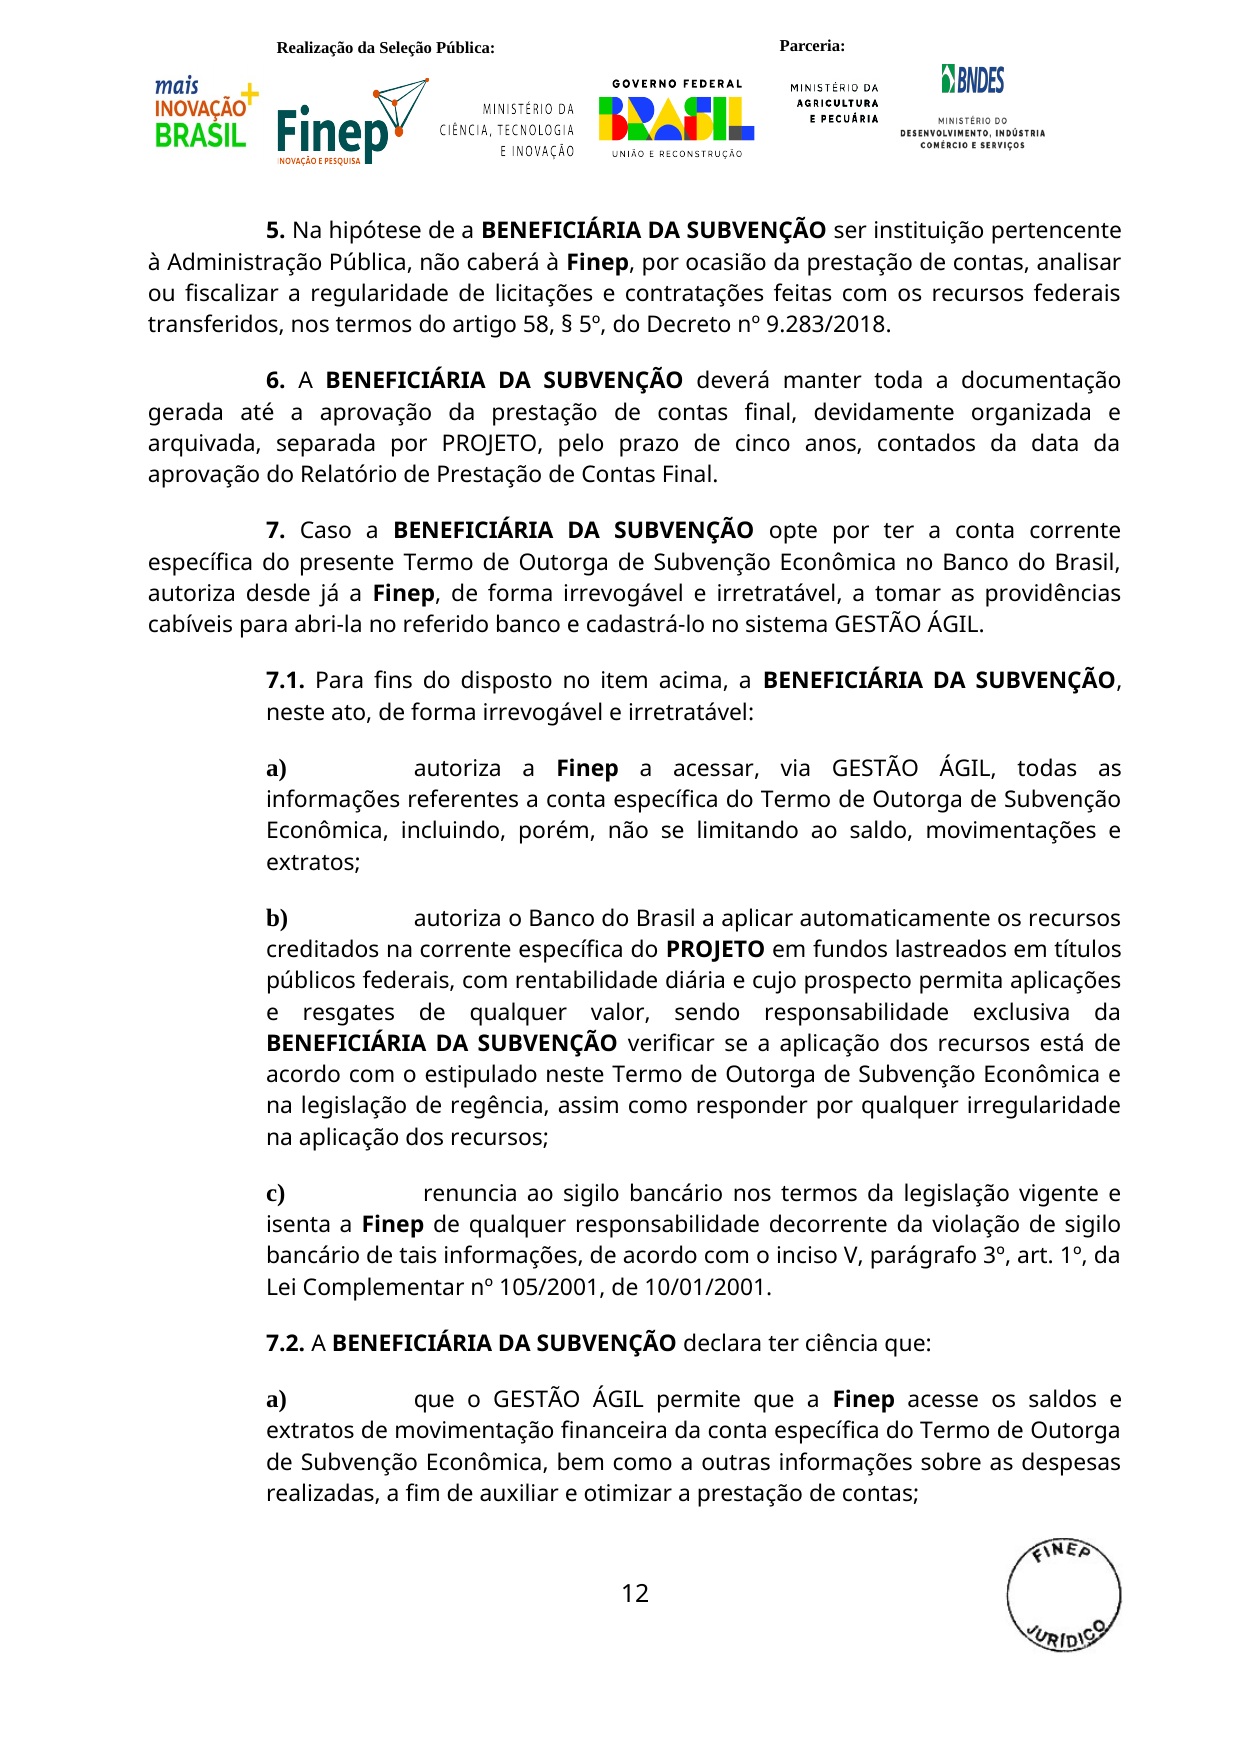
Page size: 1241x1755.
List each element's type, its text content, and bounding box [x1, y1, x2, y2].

list autoriza o Banco do Brasil a aplicar automaticamente os recursos creditados na corrente específica do PROJETO em fundos lastreados em títulos públicos federais, com rentabilidade diária e cujo prospecto permita aplicações e resgates de qualquer valor, sendo responsabilidade exclusiva da BENEFICIÁRIA DA SUBVENÇÃO verificar se a aplicação dos recursos está de acordo com o estipulado neste Termo de Outorga de Subvenção Econômica e na legislação de regência, assim como responder por qualquer irregularidade na aplicação dos recursos; [266, 902, 1122, 1152]
text 6. A BENEFICIÁRIA DA SUBVENÇÃO deverá manter toda a documentação gerada até a aprovação da prestação de contas final, devidamente organizada e arquivada, separada por PROJETO, pelo prazo de cinco anos, contados da data da aprovação do Relatório de Prestação de Contas Final. [148, 364, 1122, 489]
list autoriza a Finep a acessar, via GESTÃO ÁGIL, todas as informações referentes a conta específica do Termo de Outorga de Subvenção Econômica, incluindo, porém, não se limitando ao saldo, movimentações e extratos; [266, 752, 1122, 877]
list renuncia ao sigilo bancário nos termos da legislação vigente e isenta a Finep de qualquer responsabilidade decorrente da violação de sigilo bancário de tais informações, de acordo com o inciso V, parágrafo 3º, art. 1º, da Lei Complementar nº 105/2001, de 10/01/2001. [266, 1177, 1122, 1302]
text 7.2. A BENEFICIÁRIA DA SUBVENÇÃO declara ter ciência que: [266, 1327, 1122, 1358]
text 7.1. Para fins do disposto no item acima, a BENEFICIÁRIA DA SUBVENÇÃO, neste ato, de forma irrevogável e irretratável: [266, 664, 1122, 727]
text 7. Caso a BENEFICIÁRIA DA SUBVENÇÃO opte por ter a conta corrente específica do presente Termo de Outorga de Subvenção Econômica no Banco do Brasil, autoriza desde já a Finep, de forma irrevogável e irretratável, a tomar as providências cabíveis para abri-la no referido banco e cadastrá-lo no sistema GESTÃO ÁGIL. [148, 514, 1122, 639]
text 5. Na hipótese de a BENEFICIÁRIA DA SUBVENÇÃO ser instituição pertencente à Administração Pública, não caberá à Finep, por ocasião da prestação de contas, analisar ou fiscalizar a regularidade de licitações e contratações feitas com os recursos federais transferidos, nos termos do artigo 58, § 5º, do Decreto nº 9.283/2018. [148, 214, 1122, 339]
list que o GESTÃO ÁGIL permite que a Finep acesse os saldos e extratos de movimentação financeira da conta específica do Termo de Outorga de Subvenção Econômica, bem como a outras informações sobre as despesas realizadas, a fim de auxiliar e otimizar a prestação de contas; [266, 1383, 1122, 1508]
